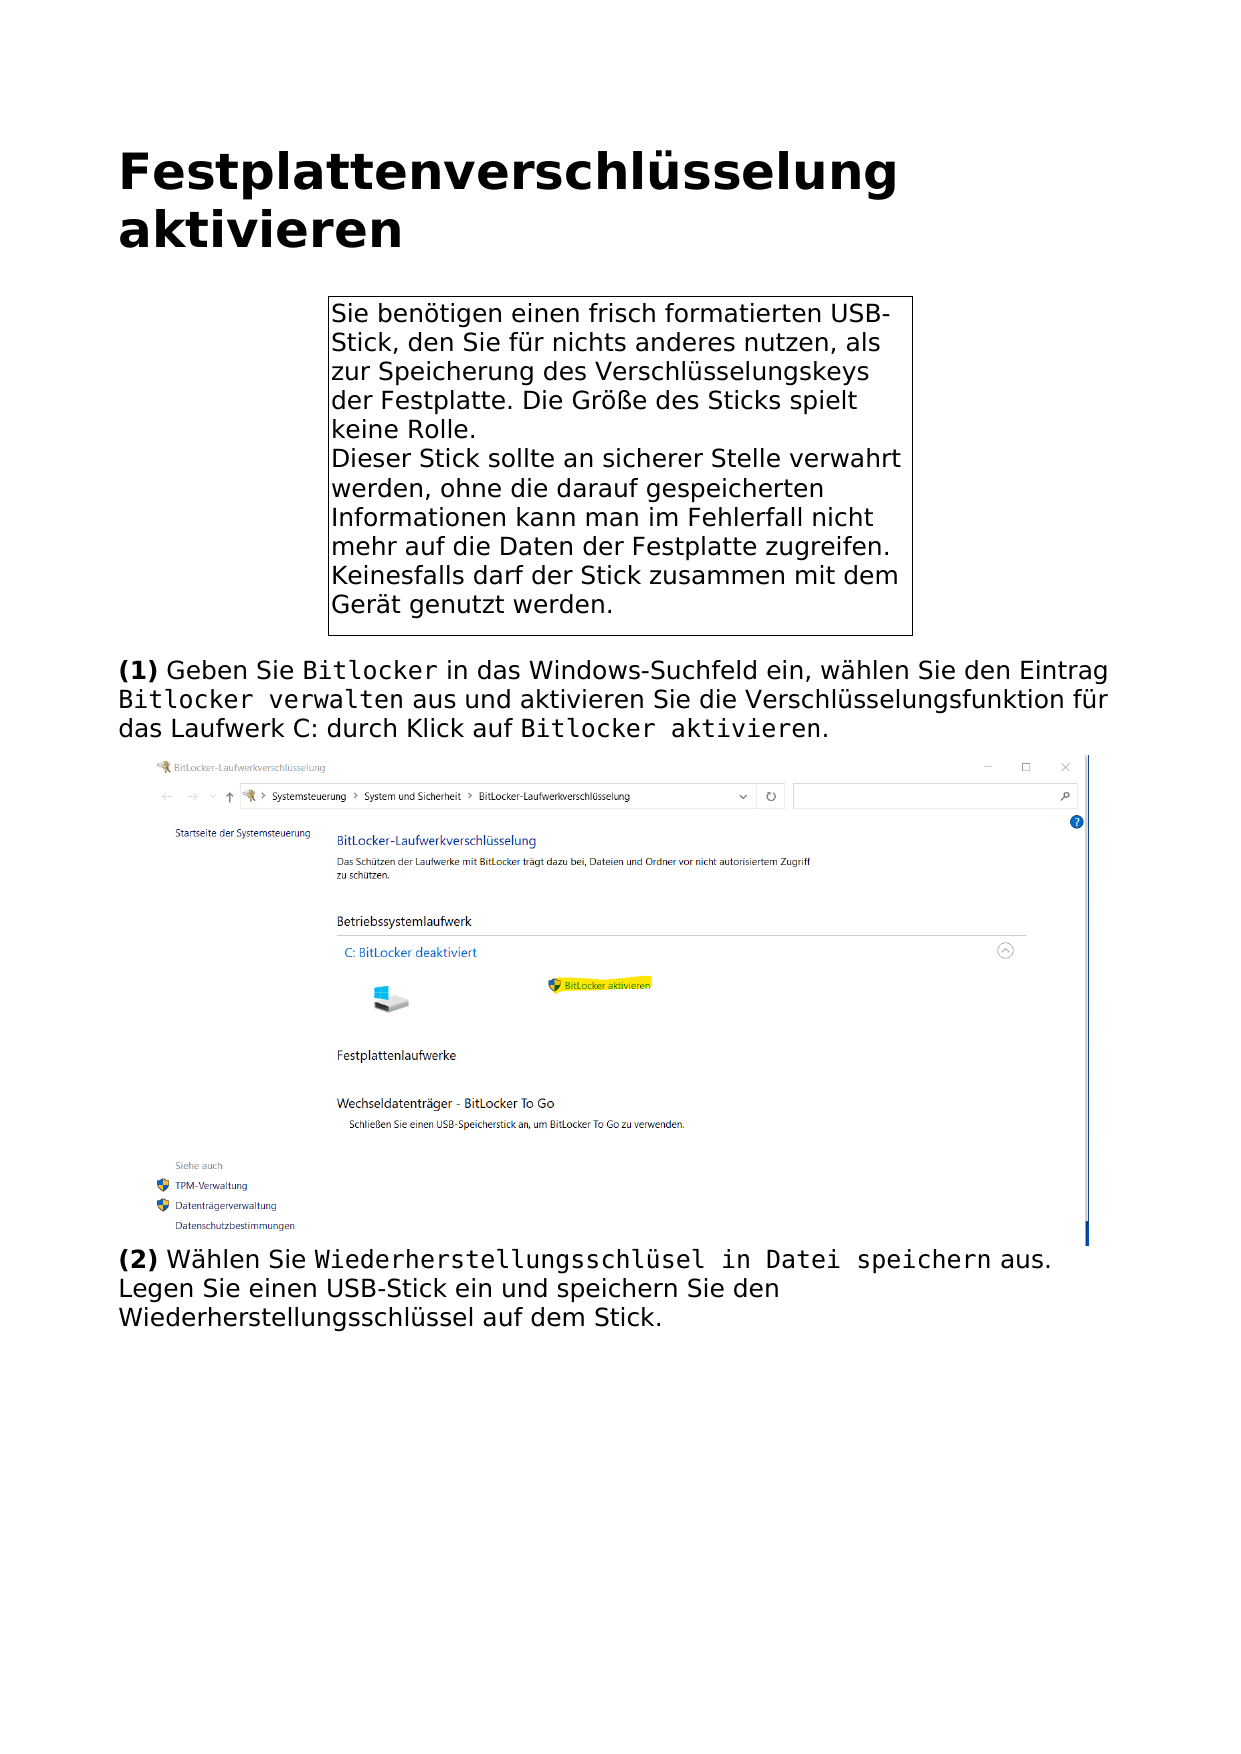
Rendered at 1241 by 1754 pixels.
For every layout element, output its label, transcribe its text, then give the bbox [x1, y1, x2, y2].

subtitle Festplattenverschlüsselung aktivieren [118, 143, 1122, 259]
text (2) Wählen Sie Wiederherstellungsschlüsel in Datei speichern aus. Legen Sie einen USB-Stick ein und speichern Sie den Wiederherstellungsschlüssel auf dem Stick. [118, 1157, 1122, 1333]
table_header Sie benötigen einen frisch formatierten USB-Stick, den Sie für nichts anderes nutzen, als zur Speicherung des Verschlüsselungskeys der Festplatte. Die Größe des Sticks spielt keine Rolle. Dieser Stick sollte an sicherer Stelle verwahrt werden, ohne die darauf gespeicherten Informationen kann man im Fehlerfall nicht mehr auf die Daten der Festplatte zugreifen. Keinesfalls darf der Stick zusammen mit dem Gerät genutzt werden. [329, 297, 912, 635]
text (1) Geben Sie Bitlocker in das Windows-Suchfeld ein, wählen Sie den Eintrag Bitlocker verwalten aus und aktivieren Sie die Verschlüsselungsfunktion für das Laufwerk C: durch Klick auf Bitlocker aktivieren. [118, 272, 1122, 743]
picture [151, 755, 1089, 1246]
